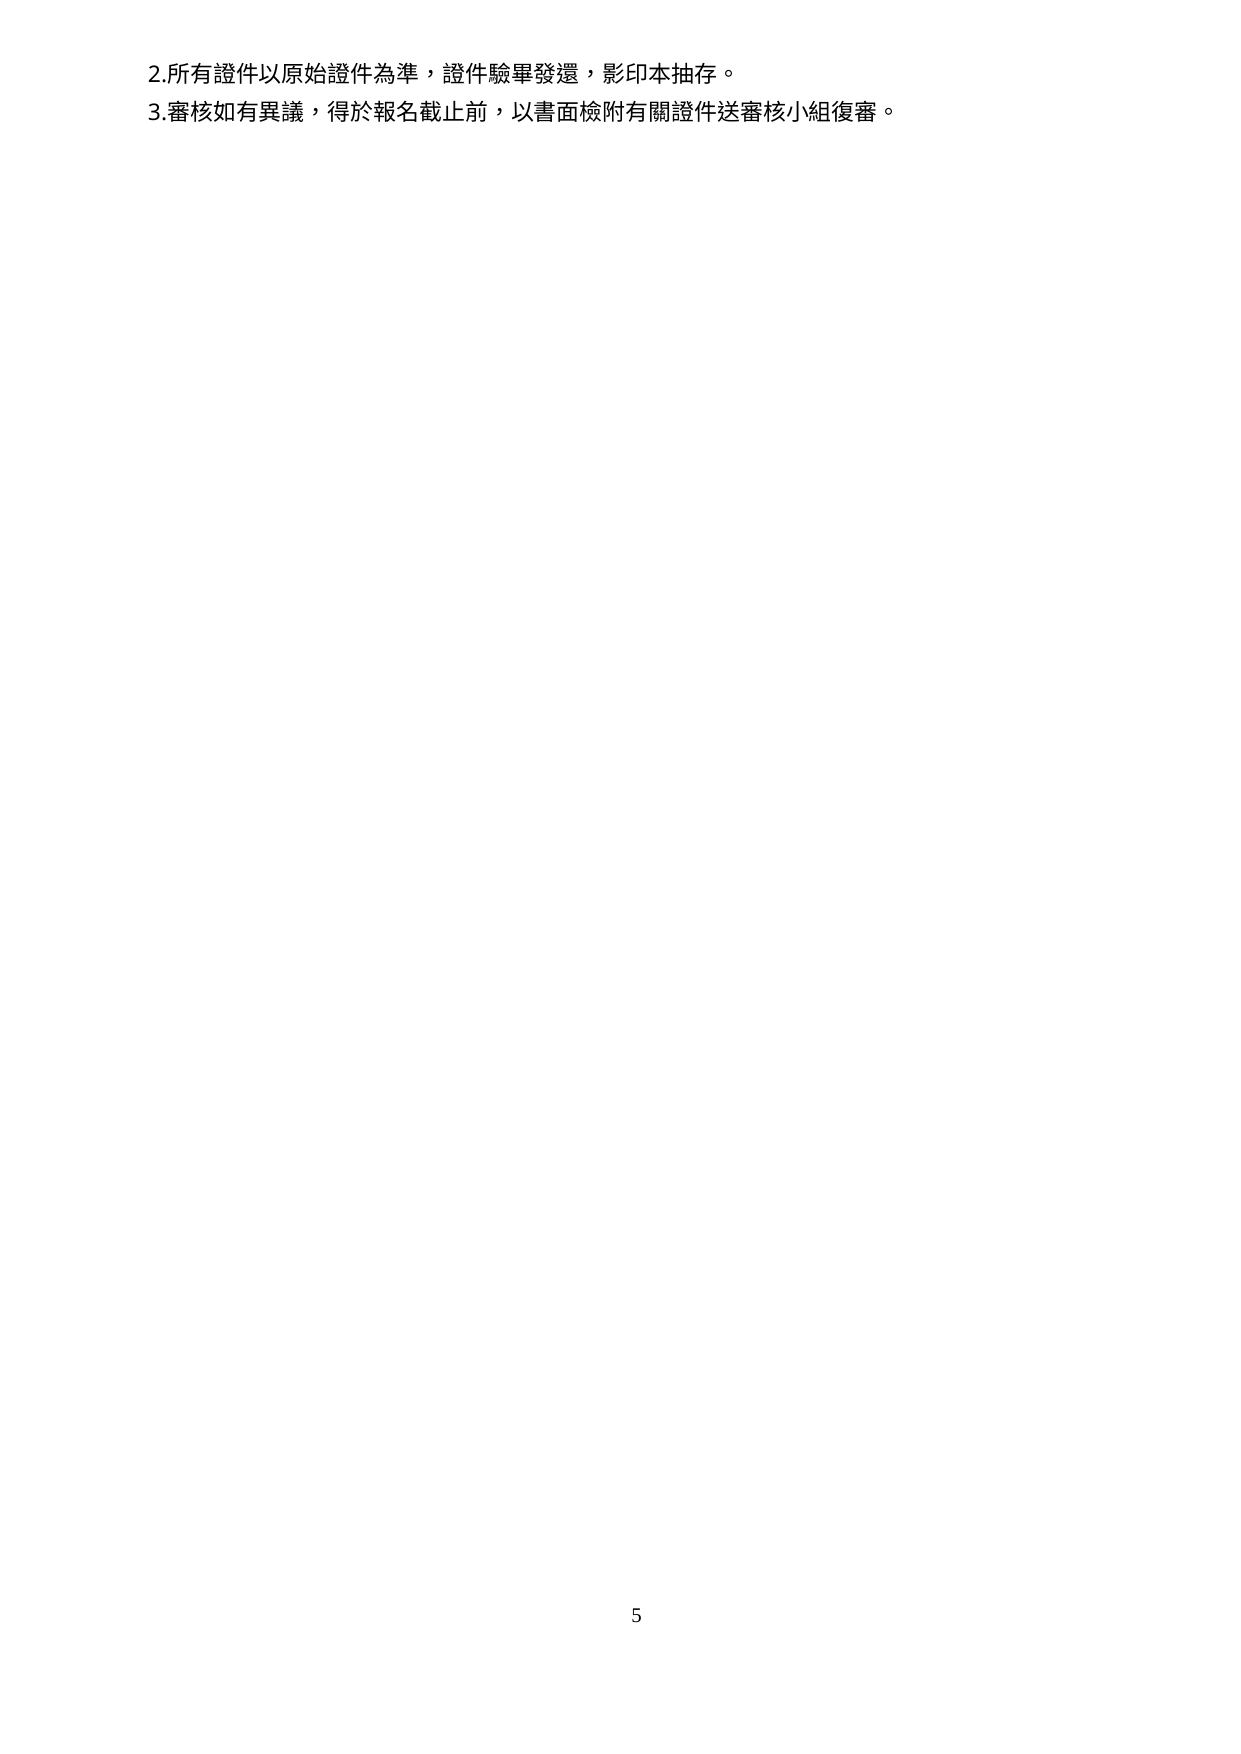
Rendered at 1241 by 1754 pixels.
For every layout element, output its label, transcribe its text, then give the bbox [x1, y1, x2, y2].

text 3.審核如有異議，得於報名截止前，以書面檢附有關證件送審核小組復審。 [148, 92, 1125, 129]
text 2.所有證件以原始證件為準，證件驗畢發還，影印本抽存。 [148, 54, 1125, 92]
